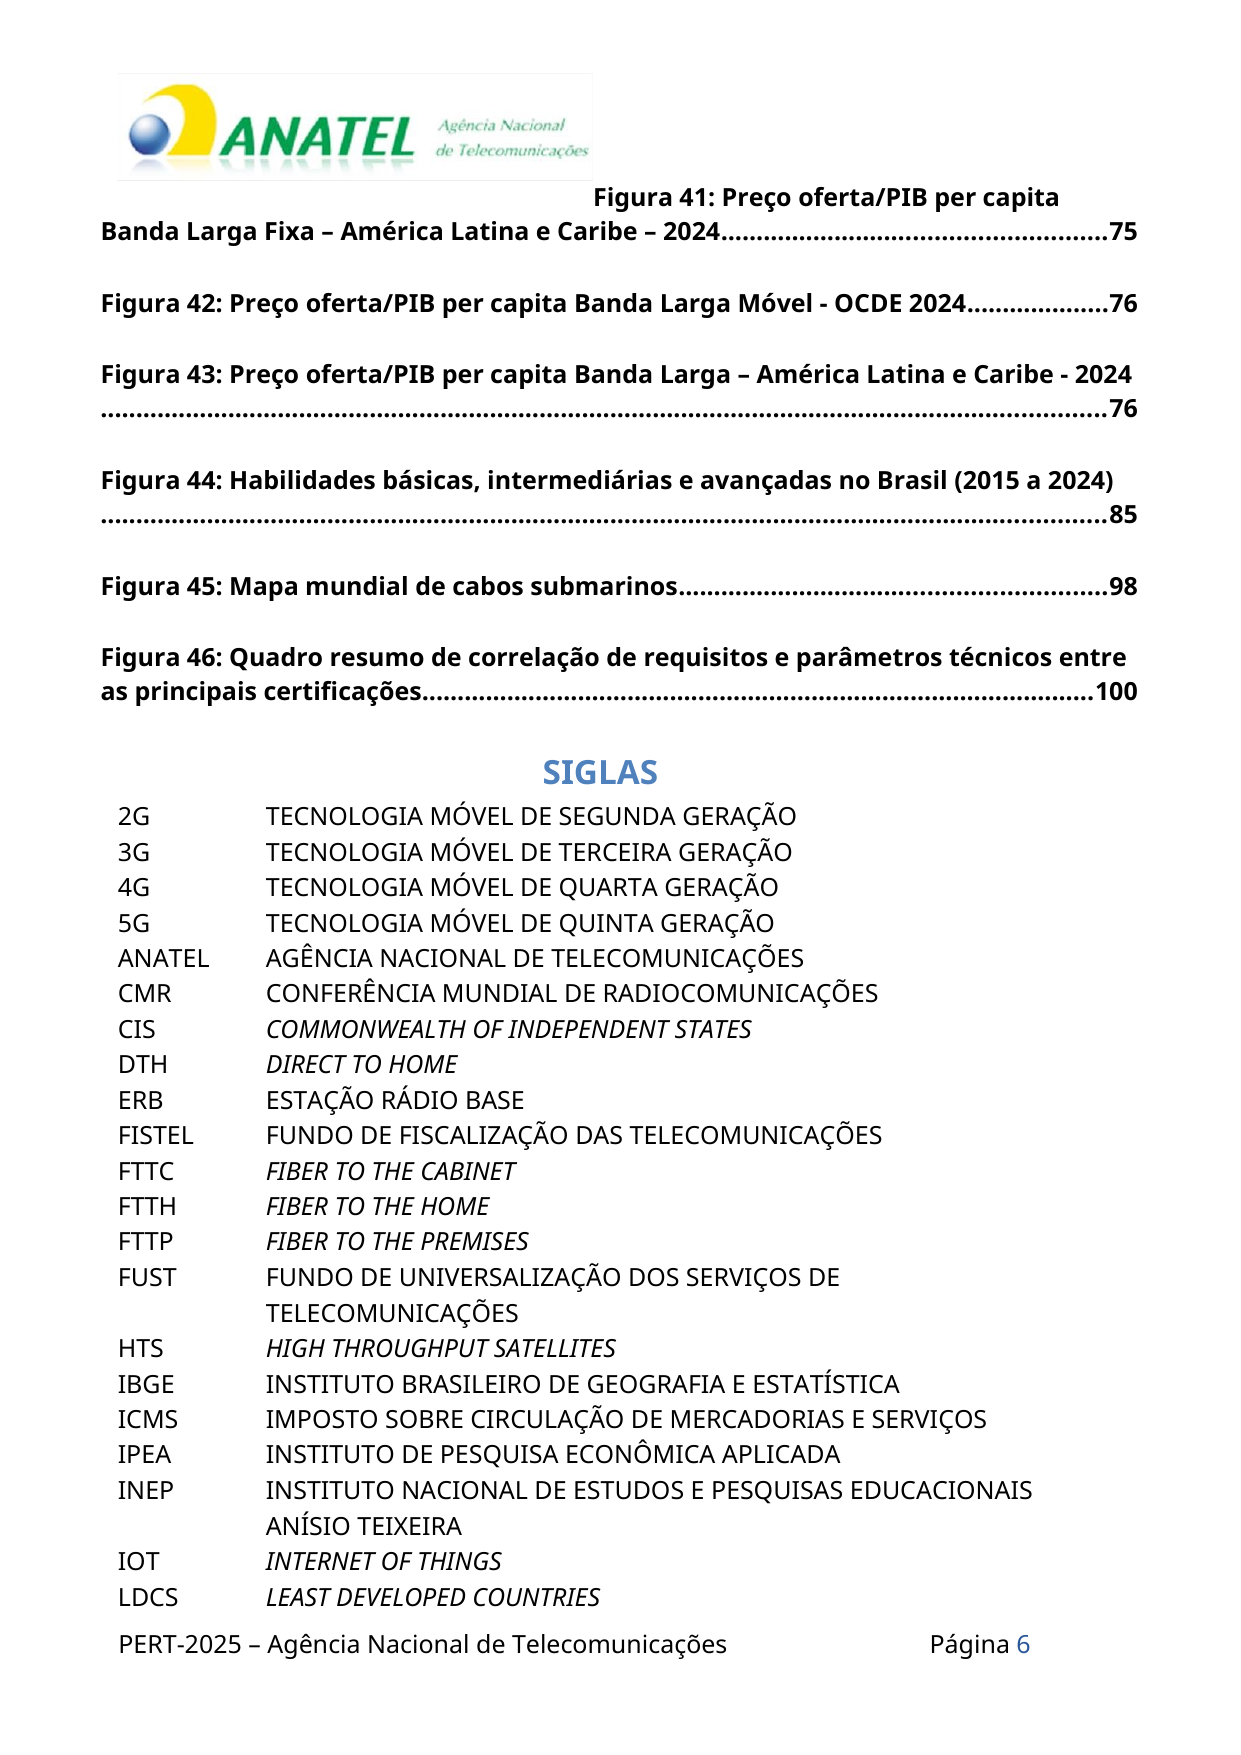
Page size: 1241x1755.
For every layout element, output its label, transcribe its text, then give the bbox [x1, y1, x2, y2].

table_cell ESTAÇÃO RÁDIO BASE [266, 1083, 1066, 1118]
text Figura 42: Preço oferta/PIB per capita Banda Larga Móvel - OCDE 2024 76 [100, 285, 1139, 319]
table_cell INSTITUTO NACIONAL DE ESTUDOS E PESQUISAS EDUCACIONAIS ANÍSIO TEIXEIRA [266, 1473, 1066, 1544]
table_cell HTS [118, 1331, 266, 1366]
table_cell FTTP FUST [118, 1224, 266, 1331]
subtitle SIGLAS [71, 749, 1138, 794]
table_cell 3G [118, 835, 266, 870]
table_cell TECNOLOGIA MÓVEL DE TERCEIRA GERAÇÃO [266, 835, 1066, 870]
table_cell TECNOLOGIA MÓVEL DE QUARTA GERAÇÃO [266, 870, 1066, 905]
table_cell IOT [118, 1544, 266, 1579]
table_cell LDCS [118, 1579, 266, 1614]
table_cell FIBER TO THE HOME [266, 1189, 1066, 1224]
text Figura 46: Quadro resumo de correlação de requisitos e parâmetros técnicos entre as principais certificações 100 [100, 640, 1139, 708]
table_cell COMMONWEALTH OF INDEPENDENT STATES [266, 1012, 1066, 1047]
table_cell DTH [118, 1047, 266, 1082]
table_cell HIGH THROUGHPUT SATELLITES [266, 1331, 1066, 1366]
text Figura 44: Habilidades básicas, intermediárias e avançadas no Brasil (2015 a 2024) 85 [100, 463, 1139, 531]
table_header TECNOLOGIA MÓVEL DE SEGUNDA GERAÇÃO [266, 799, 1066, 834]
table_cell INSTITUTO DE PESQUISA ECONÔMICA APLICADA [266, 1437, 1066, 1473]
text Figura 41: Preço oferta/PIB per capita Banda Larga Fixa – América Latina e Caribe – 2024 75 [100, 180, 1139, 248]
table_cell IMPOSTO SOBRE CIRCULAÇÃO DE MERCADORIAS E SERVIÇOS [266, 1402, 1066, 1437]
table_cell ICMS [118, 1402, 266, 1437]
table_cell IBGE [118, 1366, 266, 1402]
table_cell FIBER TO THE CABINET [266, 1153, 1066, 1189]
table_cell INTERNET OF THINGS [266, 1544, 1066, 1579]
table_cell INEP [118, 1473, 266, 1544]
table_cell CIS [118, 1012, 266, 1047]
table_cell TECNOLOGIA MÓVEL DE QUINTA GERAÇÃO [266, 905, 1066, 941]
table_cell ANATEL [118, 941, 266, 976]
table_cell FIBER TO THE PREMISES FUNDO DE UNIVERSALIZAÇÃO DOS SERVIÇOS DE TELECOMUNICAÇÕES [266, 1224, 1066, 1331]
table_cell 5G [118, 905, 266, 941]
table_cell AGÊNCIA NACIONAL DE TELECOMUNICAÇÕES [266, 941, 1066, 976]
table_cell INSTITUTO BRASILEIRO DE GEOGRAFIA E ESTATÍSTICA [266, 1366, 1066, 1402]
table_cell FTTH [118, 1189, 266, 1224]
table_cell 4G [118, 870, 266, 905]
table_cell CMR [118, 976, 266, 1012]
table_header 2G [118, 799, 266, 834]
table_cell LEAST DEVELOPED COUNTRIES [266, 1579, 1066, 1614]
table_cell FTTC [118, 1153, 266, 1189]
text Figura 45: Mapa mundial de cabos submarinos 98 [100, 568, 1139, 602]
table_cell IPEA [118, 1437, 266, 1473]
table_cell DIRECT TO HOME [266, 1047, 1066, 1082]
table_cell CONFERÊNCIA MUNDIAL DE RADIOCOMUNICAÇÕES [266, 976, 1066, 1012]
table_cell ERB [118, 1083, 266, 1118]
table_cell FISTEL [118, 1118, 266, 1153]
text Figura 43: Preço oferta/PIB per capita Banda Larga – América Latina e Caribe - 2024 76 [100, 357, 1139, 425]
table_cell FUNDO DE FISCALIZAÇÃO DAS TELECOMUNICAÇÕES [266, 1118, 1066, 1153]
